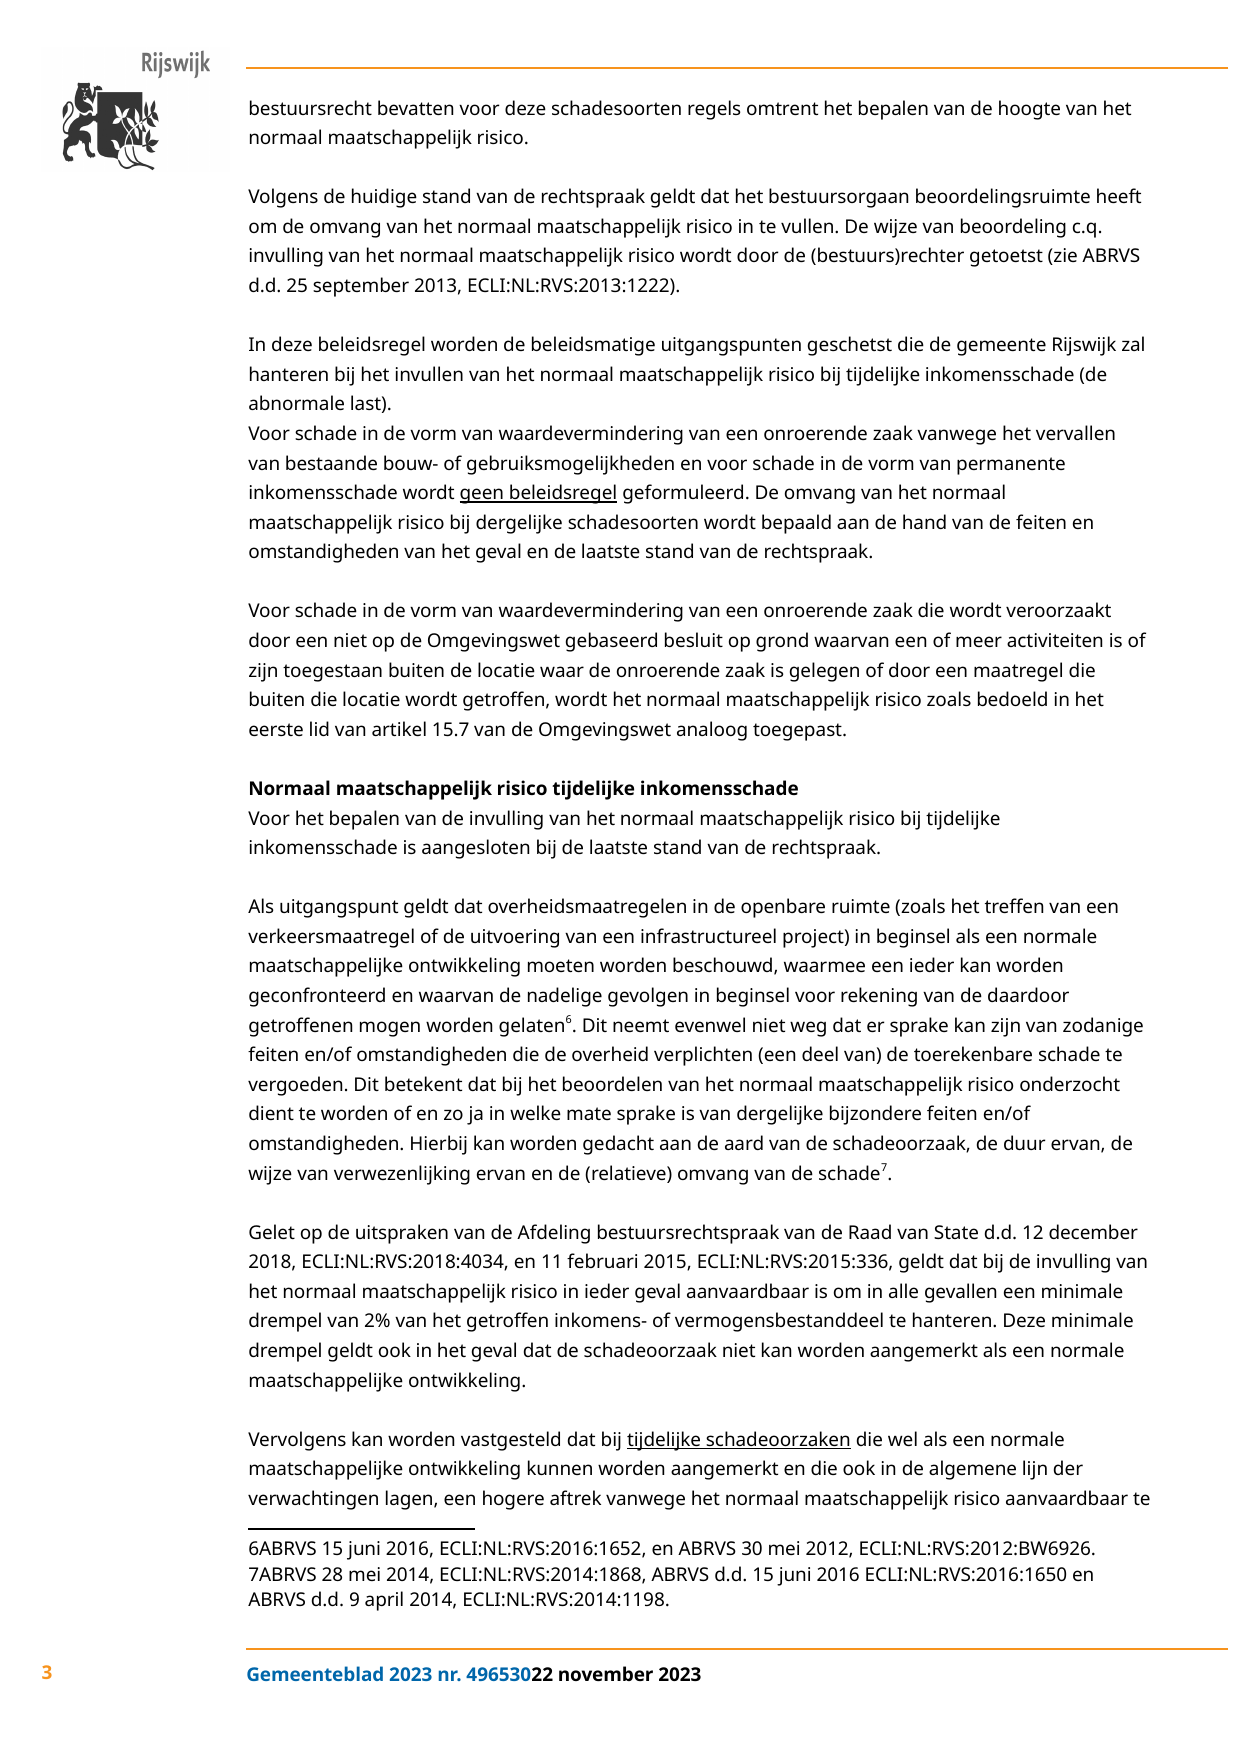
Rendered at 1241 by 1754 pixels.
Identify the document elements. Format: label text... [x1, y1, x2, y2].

text Volgens de huidige stand van de rechtspraak geldt dat het bestuursorgaan beoordelingsruimte heeft om de omvang van het normaal maatschappelijk risico in te vullen. De wijze van beoordeling c.q. invulling van het normaal maatschappelijk risico wordt door de (bestuurs)rechter getoetst (zie ABRVS d.d. 25 september 2013, ECLI:NL:RVS:2013:1222). [248, 183, 1152, 298]
text Voor het bepalen van de invulling van het normaal maatschappelijk risico bij tijdelijke inkomensschade is aangesloten bij de laatste stand van de rechtspraak. [248, 805, 1152, 860]
text bestuursrecht bevatten voor deze schadesoorten regels omtrent het bepalen van de hoogte van het normaal maatschappelijk risico. [248, 95, 1152, 150]
text Gelet op de uitspraken van de Afdeling bestuursrechtspraak van de Raad van State d.d. 12 december 2018, ECLI:NL:RVS:2018:4034, en 11 februari 2015, ECLI:NL:RVS:2015:336, geldt dat bij de invulling van het normaal maatschappelijk risico in ieder geval aanvaardbaar is om in alle gevallen een minimale drempel van 2% van het getroffen inkomens- of vermogensbestanddeel te hanteren. Deze minimale drempel geldt ook in het geval dat de schadeoorzaak niet kan worden aangemerkt als een normale maatschappelijke ontwikkeling. [248, 1219, 1152, 1393]
text ABRVS 15 juni 2016, ECLI:NL:RVS:2016:1652, en ABRVS 30 mei 2012, ECLI:NL:RVS:2012:BW6926. [248, 1535, 1152, 1561]
text Voor schade in de vorm van waardevermindering van een onroerende zaak die wordt veroorzaakt door een niet op de Omgevingswet gebaseerd besluit op grond waarvan een of meer activiteiten is of zijn toegestaan buiten de locatie waar de onroerende zaak is gelegen of door een maatregel die buiten die locatie wordt getroffen, wordt het normaal maatschappelijk risico zoals bedoeld in het eerste lid van artikel 15.7 van de Omgevingswet analoog toegepast. [248, 598, 1152, 742]
picture [41, 47, 231, 172]
text Voor schade in de vorm van waardevermindering van een onroerende zaak vanwege het vervallen van bestaande bouw- of gebruiksmogelijkheden en voor schade in de vorm van permanente inkomensschade wordt geen beleidsregel geformuleerd. De omvang van het normaal maatschappelijk risico bij dergelijke schadesoorten wordt bepaald aan de hand van de feiten en omstandigheden van het geval en de laatste stand van de rechtspraak. [248, 420, 1152, 564]
text Normaal maatschappelijk risico tijdelijke inkomensschade [248, 775, 1152, 801]
text In deze beleidsregel worden de beleidsmatige uitgangspunten geschetst die de gemeente Rijswijk zal hanteren bij het invullen van het normaal maatschappelijk risico bij tijdelijke inkomensschade (de abnormale last). [248, 331, 1152, 416]
text Als uitgangspunt geldt dat overheidsmaatregelen in de openbare ruimte (zoals het treffen van een verkeersmaatregel of de uitvoering van een infrastructureel project) in beginsel als een normale maatschappelijke ontwikkeling moeten worden beschouwd, waarmee een ieder kan worden geconfronteerd en waarvan de nadelige gevolgen in beginsel voor rekening van de daardoor getroffenen mogen worden gelaten. Dit neemt evenwel niet weg dat er sprake kan zijn van zodanige feiten en/of omstandigheden die de overheid verplichten (een deel van) de toerekenbare schade te vergoeden. Dit betekent dat bij het beoordelen van het normaal maatschappelijk risico onderzocht dient te worden of en zo ja in welke mate sprake is van dergelijke bijzondere feiten en/of omstandigheden. Hierbij kan worden gedacht aan de aard van de schadeoorzaak, de duur ervan, de wijze van verwezenlijking ervan en de (relatieve) omvang van de schade. [248, 893, 1152, 1186]
text ABRVS 28 mei 2014, ECLI:NL:RVS:2014:1868, ABRVS d.d. 15 juni 2016 ECLI:NL:RVS:2016:1650 en ABRVS d.d. 9 april 2014, ECLI:NL:RVS:2014:1198. [248, 1561, 1152, 1612]
text Vervolgens kan worden vastgesteld dat bij tijdelijke schadeoorzaken die wel als een normale maatschappelijke ontwikkeling kunnen worden aangemerkt en die ook in de algemene lijn der verwachtingen lagen, een hogere aftrek vanwege het normaal maatschappelijk risico aanvaardbaar te [248, 1426, 1152, 1511]
